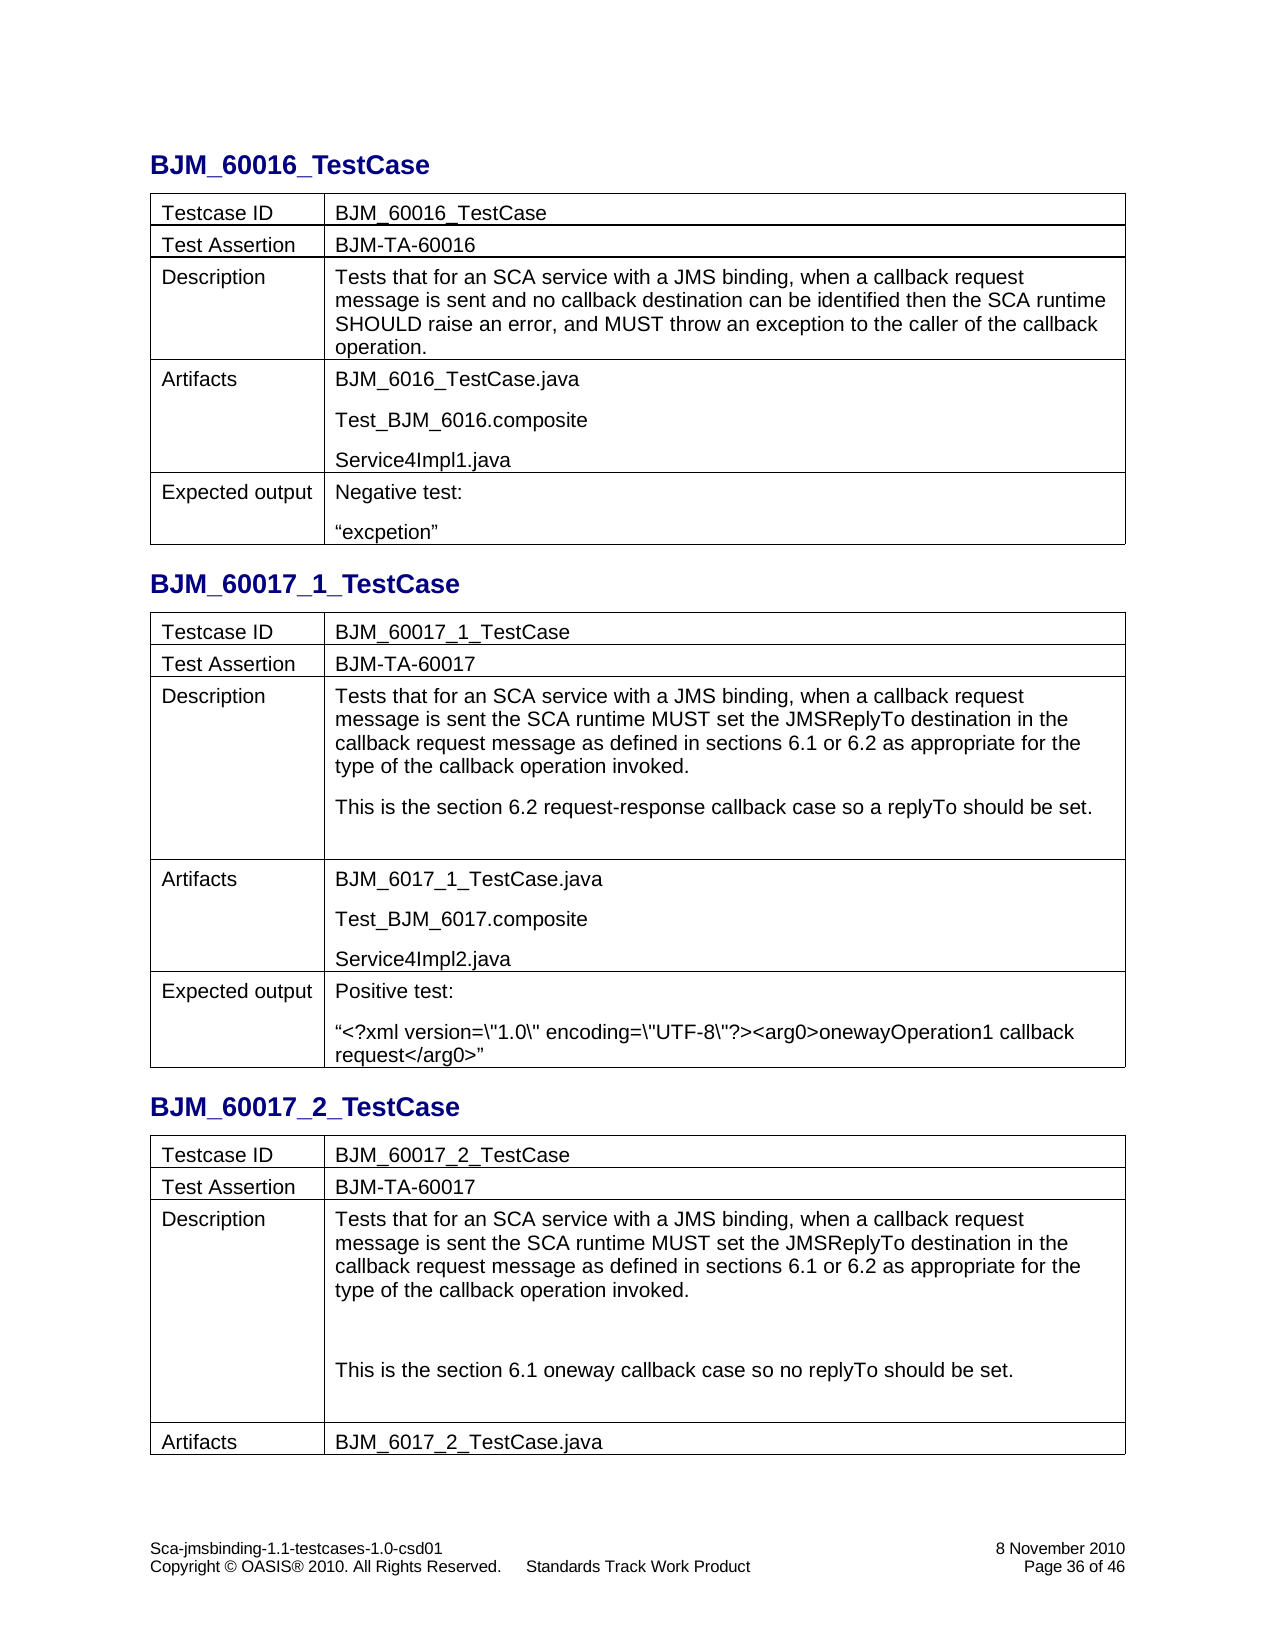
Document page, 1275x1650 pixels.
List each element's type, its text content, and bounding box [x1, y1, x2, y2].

table_header BJM_60016_TestCase [325, 194, 1125, 224]
table_cell Expected output [151, 473, 324, 544]
table_cell Tests that for an SCA service with a JMS binding, when a callback request message is sent the SCA runtime MUST set the JMSReplyTo destination in the callback request message as defined in sections 6.1 or 6.2 as appropriate for the type of the callback operation invoked. This is the section 6.1 oneway callback case so no replyTo should be set. [325, 1200, 1125, 1422]
table_cell Description [151, 677, 324, 859]
table_cell Test Assertion [151, 226, 324, 256]
table_header Testcase ID [151, 613, 324, 644]
table_cell Positive test: “<?xml version=\"1.0\" encoding=\"UTF-8\"?><arg0>onewayOperation1 callback request</arg0>” [325, 972, 1125, 1067]
table_cell Expected output [151, 972, 324, 1067]
subtitle BJM_60017_2_TestCase [150, 1092, 1125, 1122]
table_cell Negative test: “excpetion” [325, 473, 1125, 544]
table_cell Description [151, 1200, 324, 1422]
table_cell BJM-TA-60016 [325, 226, 1125, 256]
table_cell Test Assertion [151, 645, 324, 676]
table_cell Artifacts [151, 360, 324, 472]
table_cell BJM_6017_1_TestCase.java Test_BJM_6017.composite Service4Impl2.java [325, 860, 1125, 971]
table_cell BJM-TA-60017 [325, 645, 1125, 676]
table_cell BJM_6017_2_TestCase.java [325, 1423, 1125, 1454]
subtitle BJM_60017_1_TestCase [150, 569, 1125, 599]
table_cell Description [151, 258, 324, 359]
table_cell Tests that for an SCA service with a JMS binding, when a callback request message is sent and no callback destination can be identified then the SCA runtime SHOULD raise an error, and MUST throw an exception to the caller of the callback operation. [325, 258, 1125, 359]
table_cell Artifacts [151, 1423, 324, 1454]
table_cell BJM-TA-60017 [325, 1168, 1125, 1199]
table_cell Artifacts [151, 860, 324, 971]
subtitle BJM_60016_TestCase [150, 150, 1125, 180]
table_cell BJM_6016_TestCase.java Test_BJM_6016.composite Service4Impl1.java [325, 360, 1125, 472]
table_header Testcase ID [151, 194, 324, 224]
table_cell Test Assertion [151, 1168, 324, 1199]
table_header Testcase ID [151, 1136, 324, 1167]
table_header BJM_60017_1_TestCase [325, 613, 1125, 644]
table_cell Tests that for an SCA service with a JMS binding, when a callback request message is sent the SCA runtime MUST set the JMSReplyTo destination in the callback request message as defined in sections 6.1 or 6.2 as appropriate for the type of the callback operation invoked. This is the section 6.2 request-response callback case so a replyTo should be set. [325, 677, 1125, 859]
table_header BJM_60017_2_TestCase [325, 1136, 1125, 1167]
